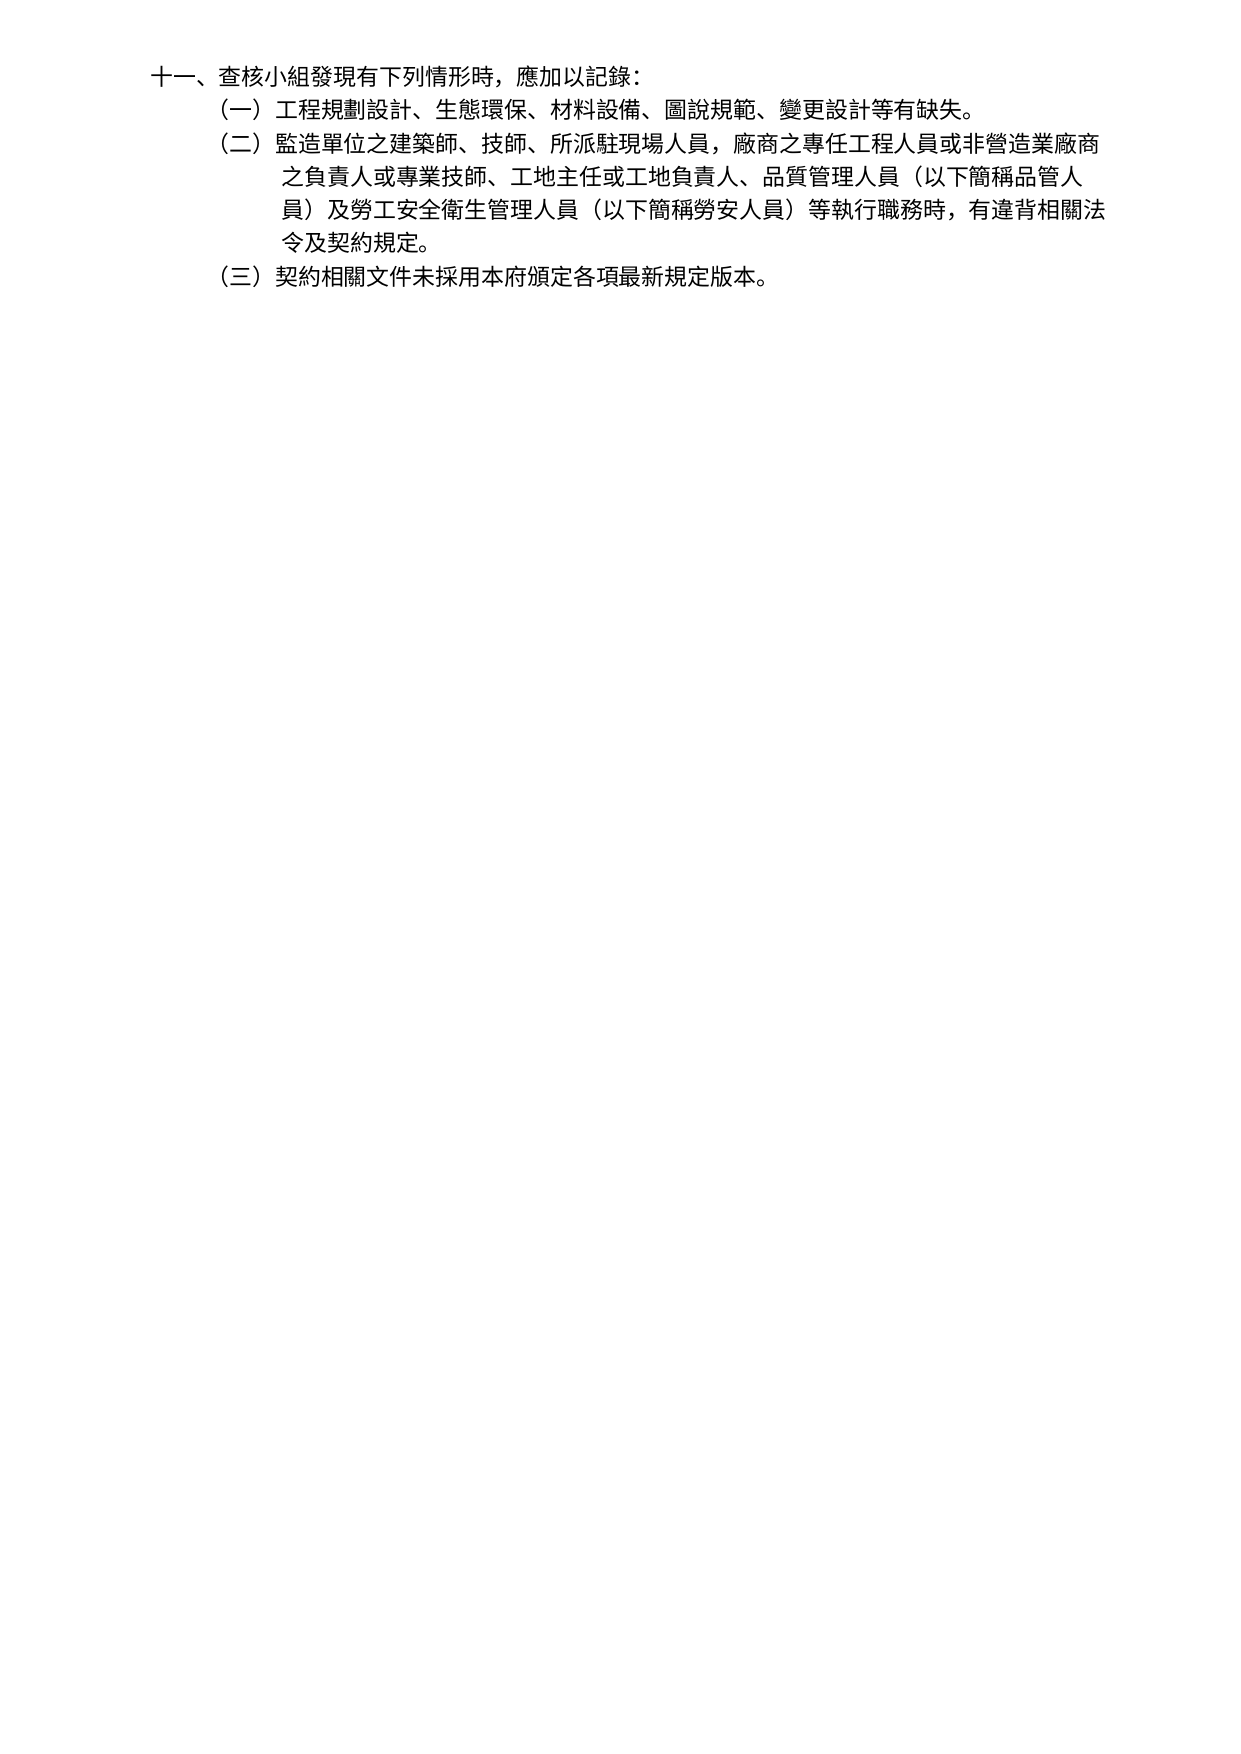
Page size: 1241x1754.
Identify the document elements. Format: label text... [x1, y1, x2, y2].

text （三）契約相關文件未採用本府頒定各項最新規定版本。 [206, 258, 1106, 292]
text （二）監造單位之建築師、技師、所派駐現場人員，廠商之專任工程人員或非營造業廠商之負責人或專業技師、工地主任或工地負責人、品質管理人員（以下簡稱品管人員）及勞工安全衛生管理人員（以下簡稱勞安人員）等執行職務時，有違背相關法令及契約規定。 [206, 126, 1106, 258]
text 十一、查核小組發現有下列情形時，應加以記錄： [150, 59, 1106, 92]
text （一）工程規劃設計、生態環保、材料設備、圖說規範、變更設計等有缺失。 [206, 92, 1106, 126]
